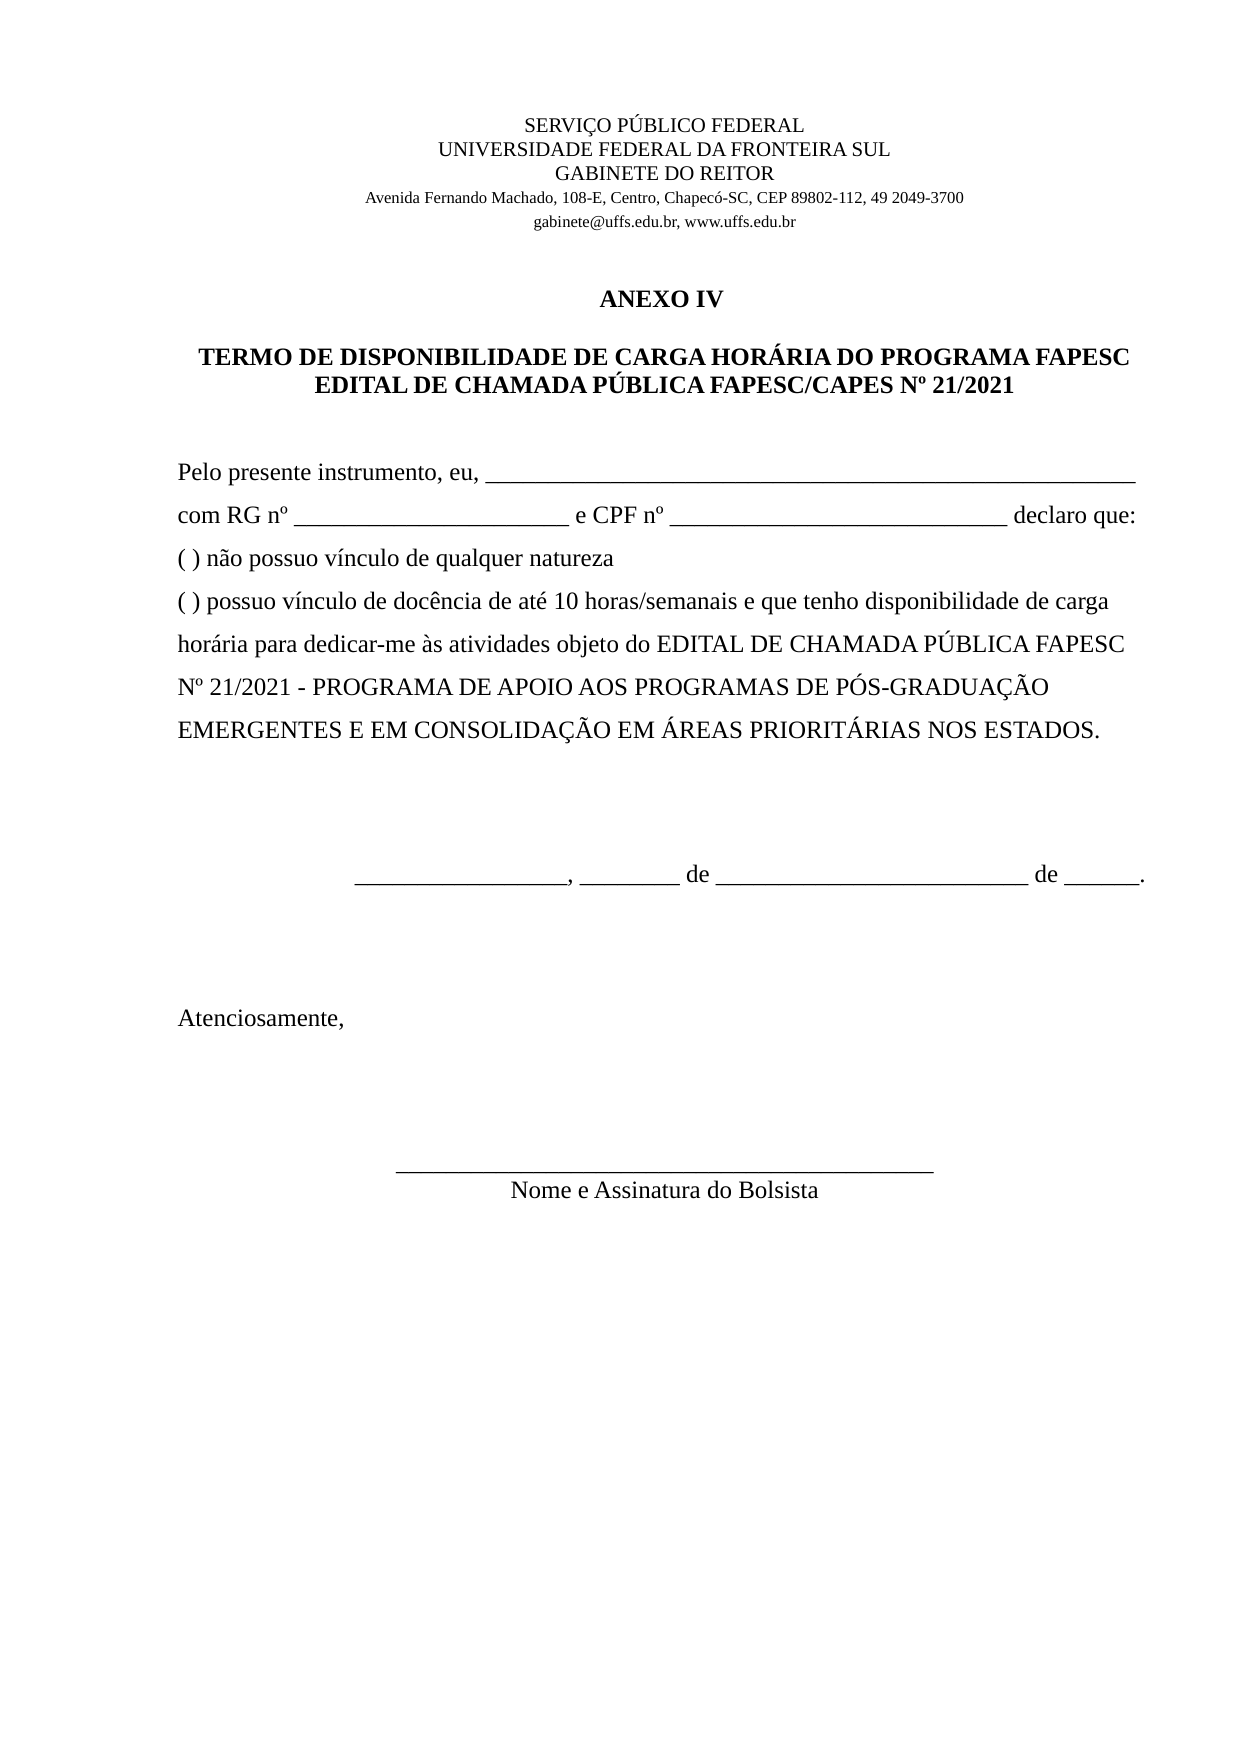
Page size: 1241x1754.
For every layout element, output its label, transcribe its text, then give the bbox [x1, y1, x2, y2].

text ___________________________________________ [177, 1147, 1152, 1175]
text ANEXO IV [177, 284, 1152, 313]
text ( ) não possuo vínculo de qualquer natureza [177, 543, 1152, 572]
text Nome e Assinatura do Bolsista [177, 1175, 1152, 1204]
text Atenciosamente, [177, 1003, 1152, 1032]
text _________________, ________ de _________________________ de ______. [177, 859, 1152, 888]
text TERMO DE DISPONIBILIDADE DE CARGA HORÁRIA DO PROGRAMA FAPESC EDITAL DE CHAMADA PÚBLICA FAPESC/CAPES Nº 21/2021 [177, 342, 1152, 399]
text Pelo presente instrumento, eu, ____________________________________________________ com RG nº ______________________ e CPF nº ___________________________ declaro que: [177, 457, 1152, 528]
text ( ) possuo vínculo de docência de até 10 horas/semanais e que tenho disponibilidade de carga horária para dedicar-me às atividades objeto do EDITAL DE CHAMADA PÚBLICA FAPESC Nº 21/2021 - PROGRAMA DE APOIO AOS PROGRAMAS DE PÓS-GRADUAÇÃO EMERGENTES E EM CONSOLIDAÇÃO EM ÁREAS PRIORITÁRIAS NOS ESTADOS. [177, 586, 1152, 744]
